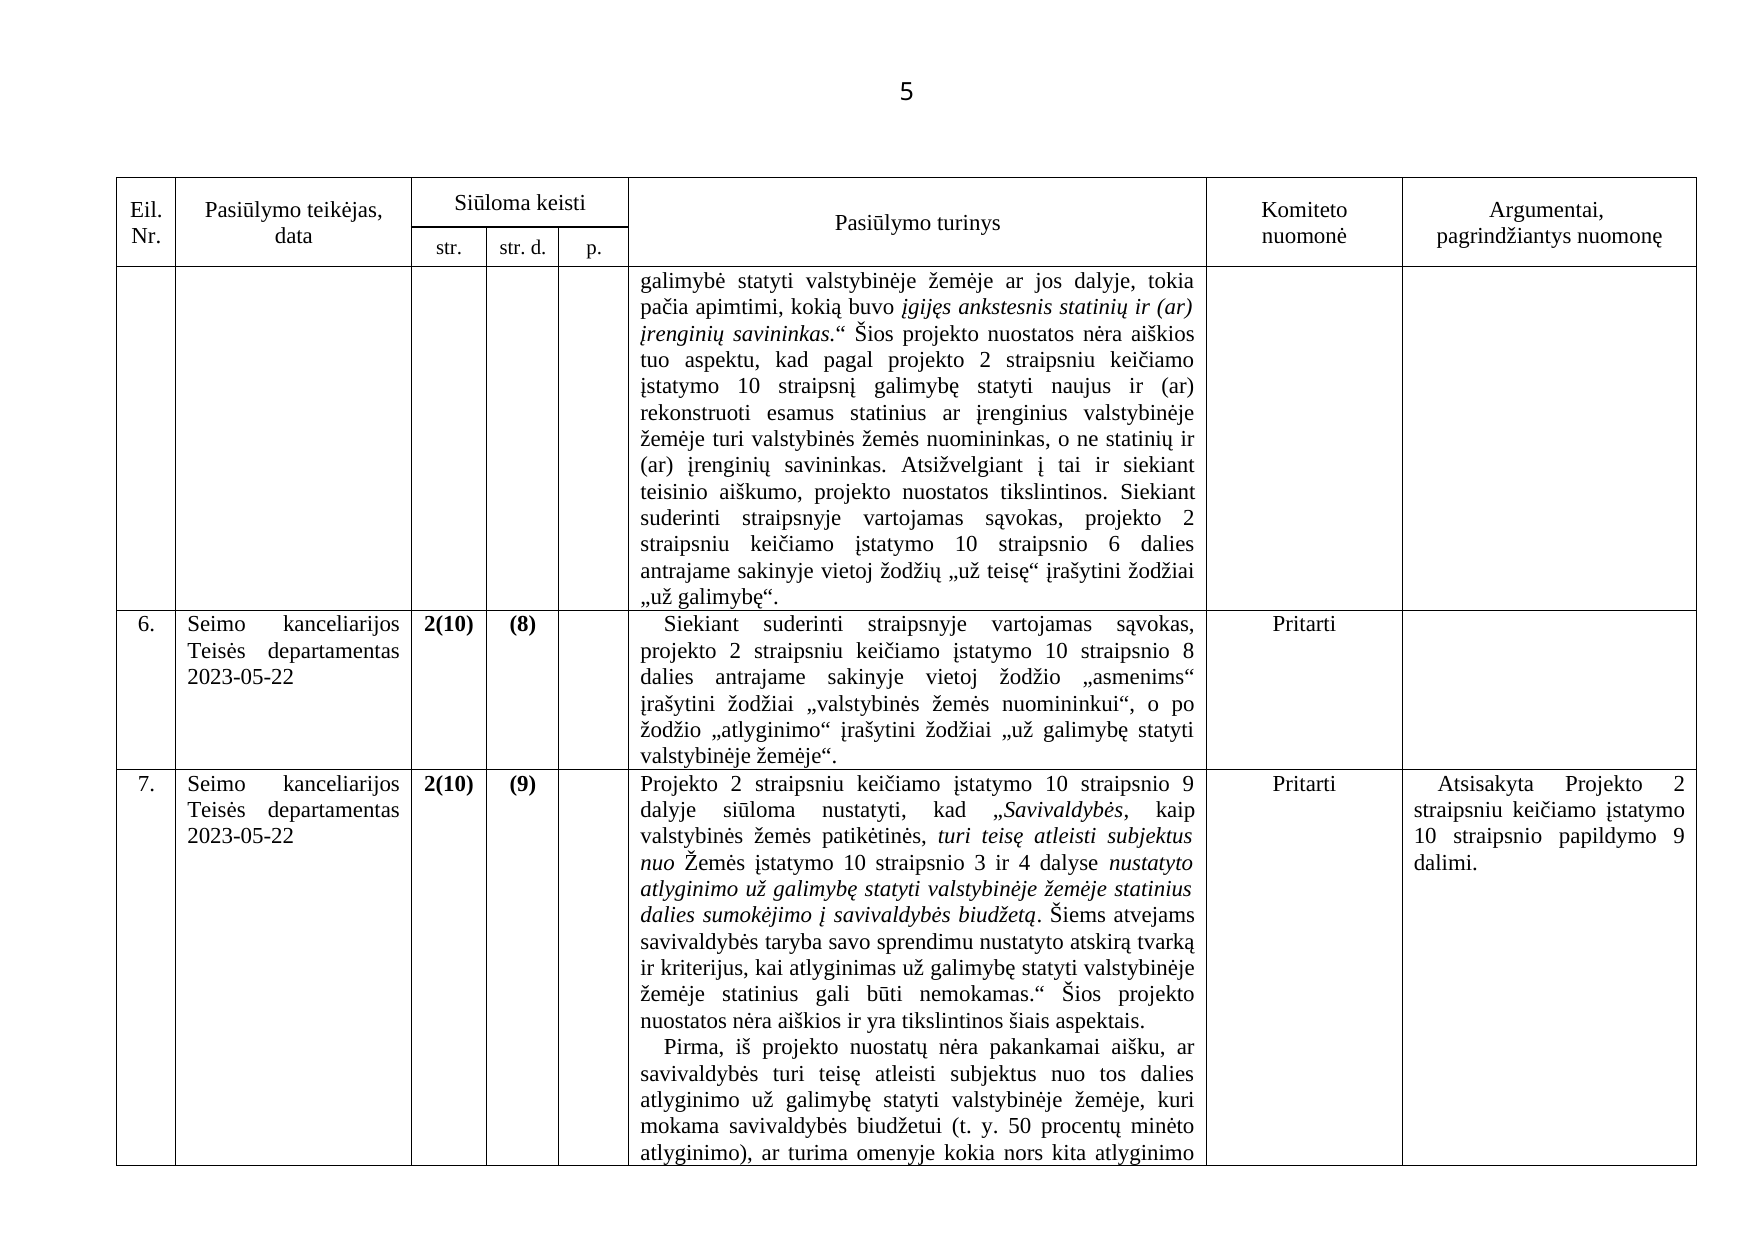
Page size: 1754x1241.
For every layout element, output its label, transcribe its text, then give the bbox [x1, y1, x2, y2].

table_header Pasiūlymo turinys [629, 178, 1206, 266]
table_cell [1403, 267, 1696, 609]
table_cell [487, 267, 558, 609]
table_cell [559, 611, 628, 769]
table_cell Seimo kanceliarijos Teisės departamentas 2023-05-22 [176, 770, 411, 1165]
table_header Siūloma keisti [412, 178, 628, 226]
table_header Komiteto nuomonė [1207, 178, 1402, 266]
table_cell [117, 267, 175, 609]
table_cell 2(10) [412, 611, 486, 769]
table_header Argumentai, pagrindžiantys nuomonę [1403, 178, 1696, 266]
table_cell Siekiant suderinti straipsnyje vartojamas sąvokas, projekto 2 straipsniu keičiamo įstatymo 10 straipsnio 8 dalies antrajame sakinyje vietoj žodžio „asmenims“ įrašytini žodžiai „valstybinės žemės nuomininkui“, o po žodžio „atlyginimo“ įrašytini žodžiai „už galimybę statyti valstybinėje žemėje“. [629, 611, 1206, 769]
table_header Eil. Nr. [117, 178, 175, 266]
table_cell Projekto 2 straipsniu keičiamo įstatymo 10 straipsnio 9 dalyje siūloma nustatyti, kad „Savivaldybės, kaip valstybinės žemės patikėtinės, turi teisę atleisti subjektus nuo Žemės įstatymo 10 straipsnio 3 ir 4 dalyse nustatyto atlyginimo už galimybę statyti valstybinėje žemėje statinius dalies sumokėjimo į savivaldybės biudžetą. Šiems atvejams savivaldybės taryba savo sprendimu nustatyto atskirą tvarką ir kriterijus, kai atlyginimas už galimybę statyti valstybinėje žemėje statinius gali būti nemokamas.“ Šios projekto nuostatos nėra aiškios ir yra tikslintinos šiais aspektais. Pirma, iš projekto nuostatų nėra pakankamai aišku, ar savivaldybės turi teisę atleisti subjektus nuo tos dalies atlyginimo už galimybę statyti valstybinėje žemėje, kuri mokama savivaldybės biudžetui (t. y. 50 procentų minėto atlyginimo), ar turima omenyje kokia nors kita atlyginimo [629, 770, 1206, 1165]
table_cell [412, 267, 486, 609]
table_cell Pritarti [1207, 770, 1402, 1165]
table_cell str. d. [487, 228, 558, 266]
table_cell 6. [117, 611, 175, 769]
table_cell p. [559, 228, 628, 266]
table_cell 2(10) [412, 770, 486, 1165]
table_cell galimybė statyti valstybinėje žemėje ar jos dalyje, tokia pačia apimtimi, kokią buvo įgijęs ankstesnis statinių ir (ar) įrenginių savininkas.“ Šios projekto nuostatos nėra aiškios tuo aspektu, kad pagal projekto 2 straipsniu keičiamo įstatymo 10 straipsnį galimybę statyti naujus ir (ar) rekonstruoti esamus statinius ar įrenginius valstybinėje žemėje turi valstybinės žemės nuomininkas, o ne statinių ir (ar) įrenginių savininkas. Atsižvelgiant į tai ir siekiant teisinio aiškumo, projekto nuostatos tikslintinos. Siekiant suderinti straipsnyje vartojamas sąvokas, projekto 2 straipsniu keičiamo įstatymo 10 straipsnio 6 dalies antrajame sakinyje vietoj žodžių „už teisę“ įrašytini žodžiai „už galimybę“. [629, 267, 1206, 609]
table_cell (8) [487, 611, 558, 769]
table_cell [176, 267, 411, 609]
table_cell (9) [487, 770, 558, 1165]
table_header Pasiūlymo teikėjas, data [176, 178, 411, 266]
table_cell 7. [117, 770, 175, 1165]
table_cell [1403, 611, 1696, 769]
table_cell Seimo kanceliarijos Teisės departamentas 2023-05-22 [176, 611, 411, 769]
table_cell str. [412, 228, 486, 266]
table_cell Pritarti [1207, 611, 1402, 769]
table_cell [1207, 267, 1402, 609]
table_cell [559, 770, 628, 1165]
table_cell [559, 267, 628, 609]
table_cell Atsisakyta Projekto 2 straipsniu keičiamo įstatymo 10 straipsnio papildymo 9 dalimi. [1403, 770, 1696, 1165]
